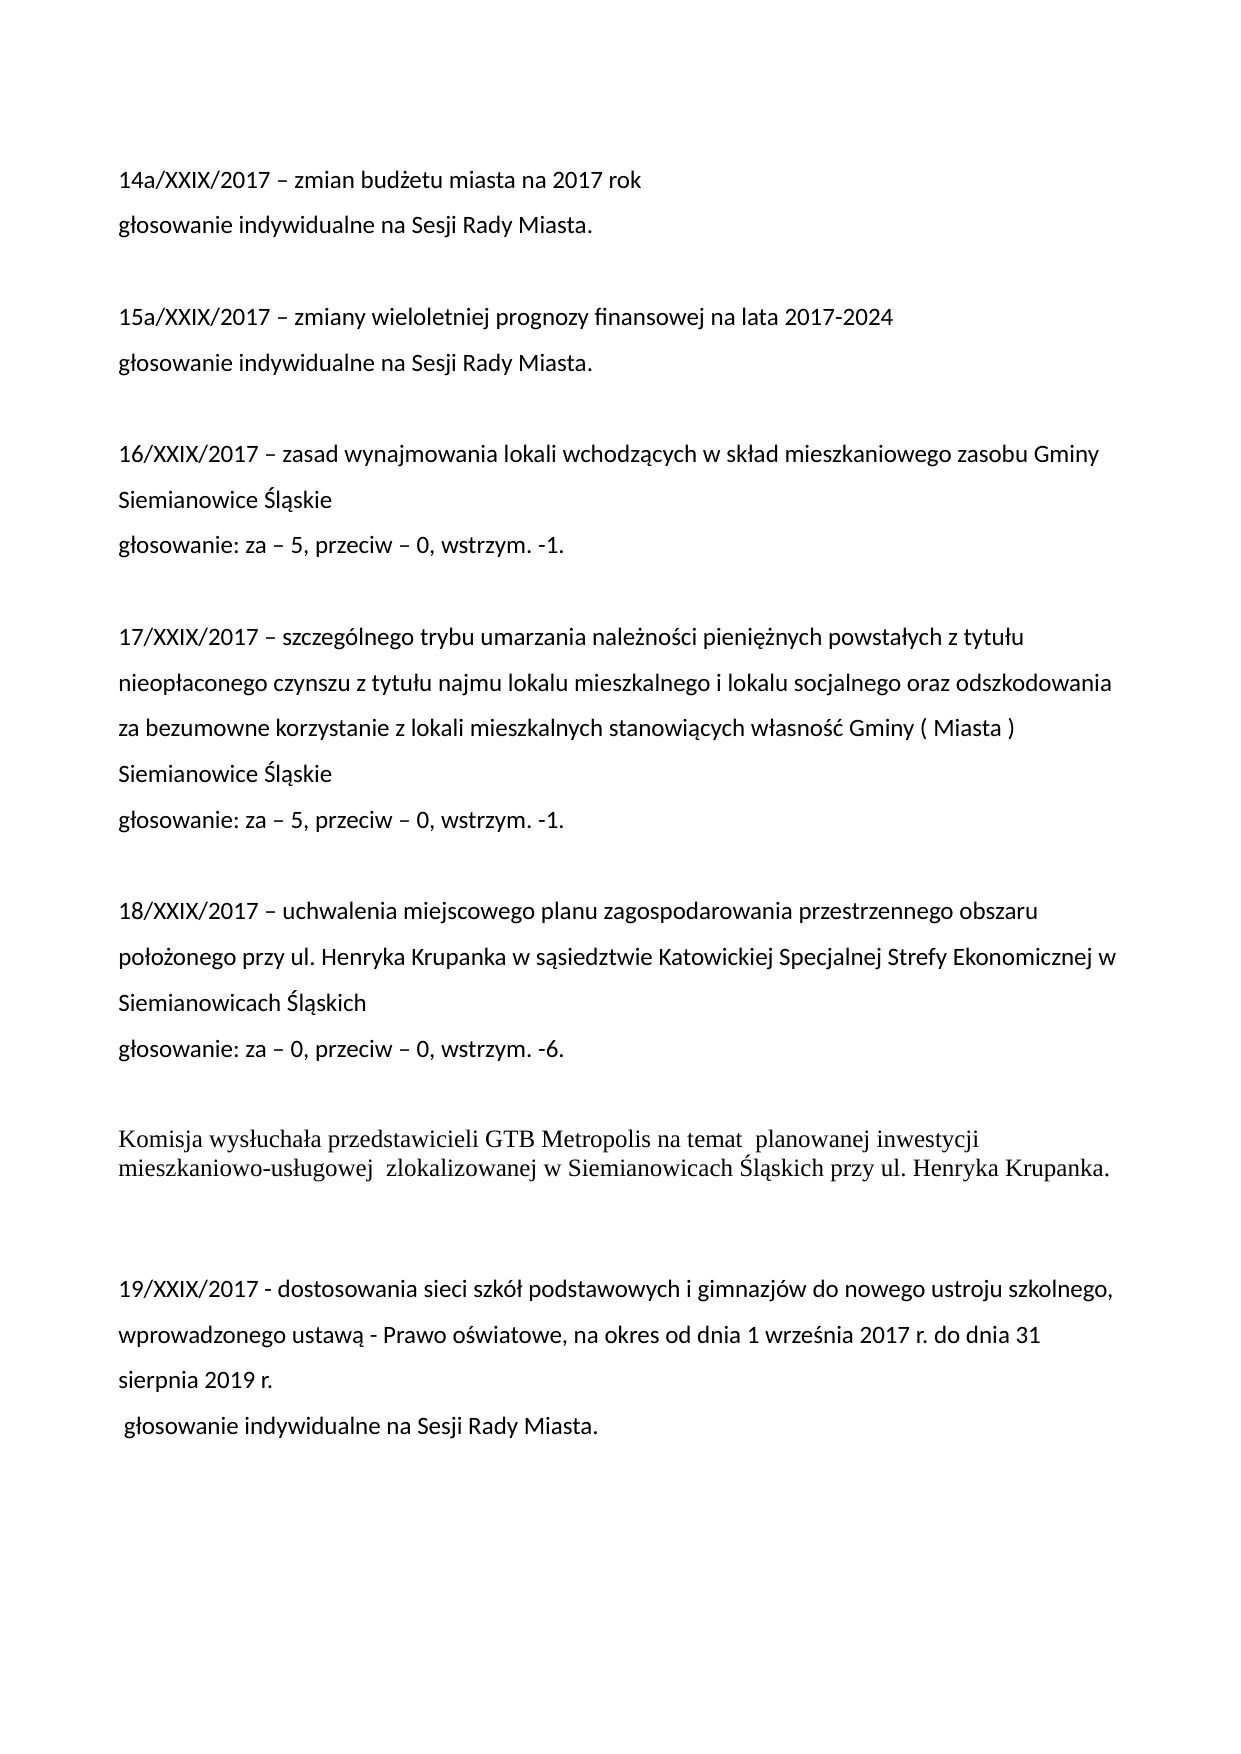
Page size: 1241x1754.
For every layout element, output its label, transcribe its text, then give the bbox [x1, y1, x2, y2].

text 14a/XXIX/2017 – zmian budżetu miasta na 2017 rok [118, 164, 1122, 194]
text głosowanie: za – 5, przeciw – 0, wstrzym. -1. [118, 804, 1122, 834]
text 19/XXIX/2017 - dostosowania sieci szkół podstawowych i gimnazjów do nowego ustroju szkolnego, wprowadzonego ustawą - Prawo oświatowe, na okres od dnia 1 września 2017 r. do dnia 31 sierpnia 2019 r. [118, 1273, 1122, 1395]
text głosowanie: za – 0, przeciw – 0, wstrzym. -6. [118, 1033, 1122, 1063]
text głosowanie indywidualne na Sesji Rady Miasta. [118, 1410, 1122, 1441]
text głosowanie indywidualne na Sesji Rady Miasta. [118, 347, 1122, 377]
text głosowanie: za – 5, przeciw – 0, wstrzym. -1. [118, 530, 1122, 560]
text 17/XXIX/2017 – szczególnego trybu umarzania należności pieniężnych powstałych z tytułu nieopłaconego czynszu z tytułu najmu lokalu mieszkalnego i lokalu socjalnego oraz odszkodowania za bezumowne korzystanie z lokali mieszkalnych stanowiących własność Gminy ( Miasta ) Siemianowice Śląskie [118, 621, 1122, 789]
text głosowanie indywidualne na Sesji Rady Miasta. [118, 209, 1122, 240]
text 15a/XXIX/2017 – zmiany wieloletniej prognozy finansowej na lata 2017-2024 [118, 301, 1122, 332]
text 16/XXIX/2017 – zasad wynajmowania lokali wchodzących w skład mieszkaniowego zasobu Gminy Siemianowice Śląskie [118, 438, 1122, 514]
text Komisja wysłuchała przedstawicieli GTB Metropolis na temat planowanej inwestycji mieszkaniowo-usługowej zlokalizowanej w Siemianowicach Śląskich przy ul. Henryka Krupanka. [118, 1124, 1122, 1182]
text 18/XXIX/2017 – uchwalenia miejscowego planu zagospodarowania przestrzennego obszaru położonego przy ul. Henryka Krupanka w sąsiedztwie Katowickiej Specjalnej Strefy Ekonomicznej w Siemianowicach Śląskich [118, 896, 1122, 1017]
